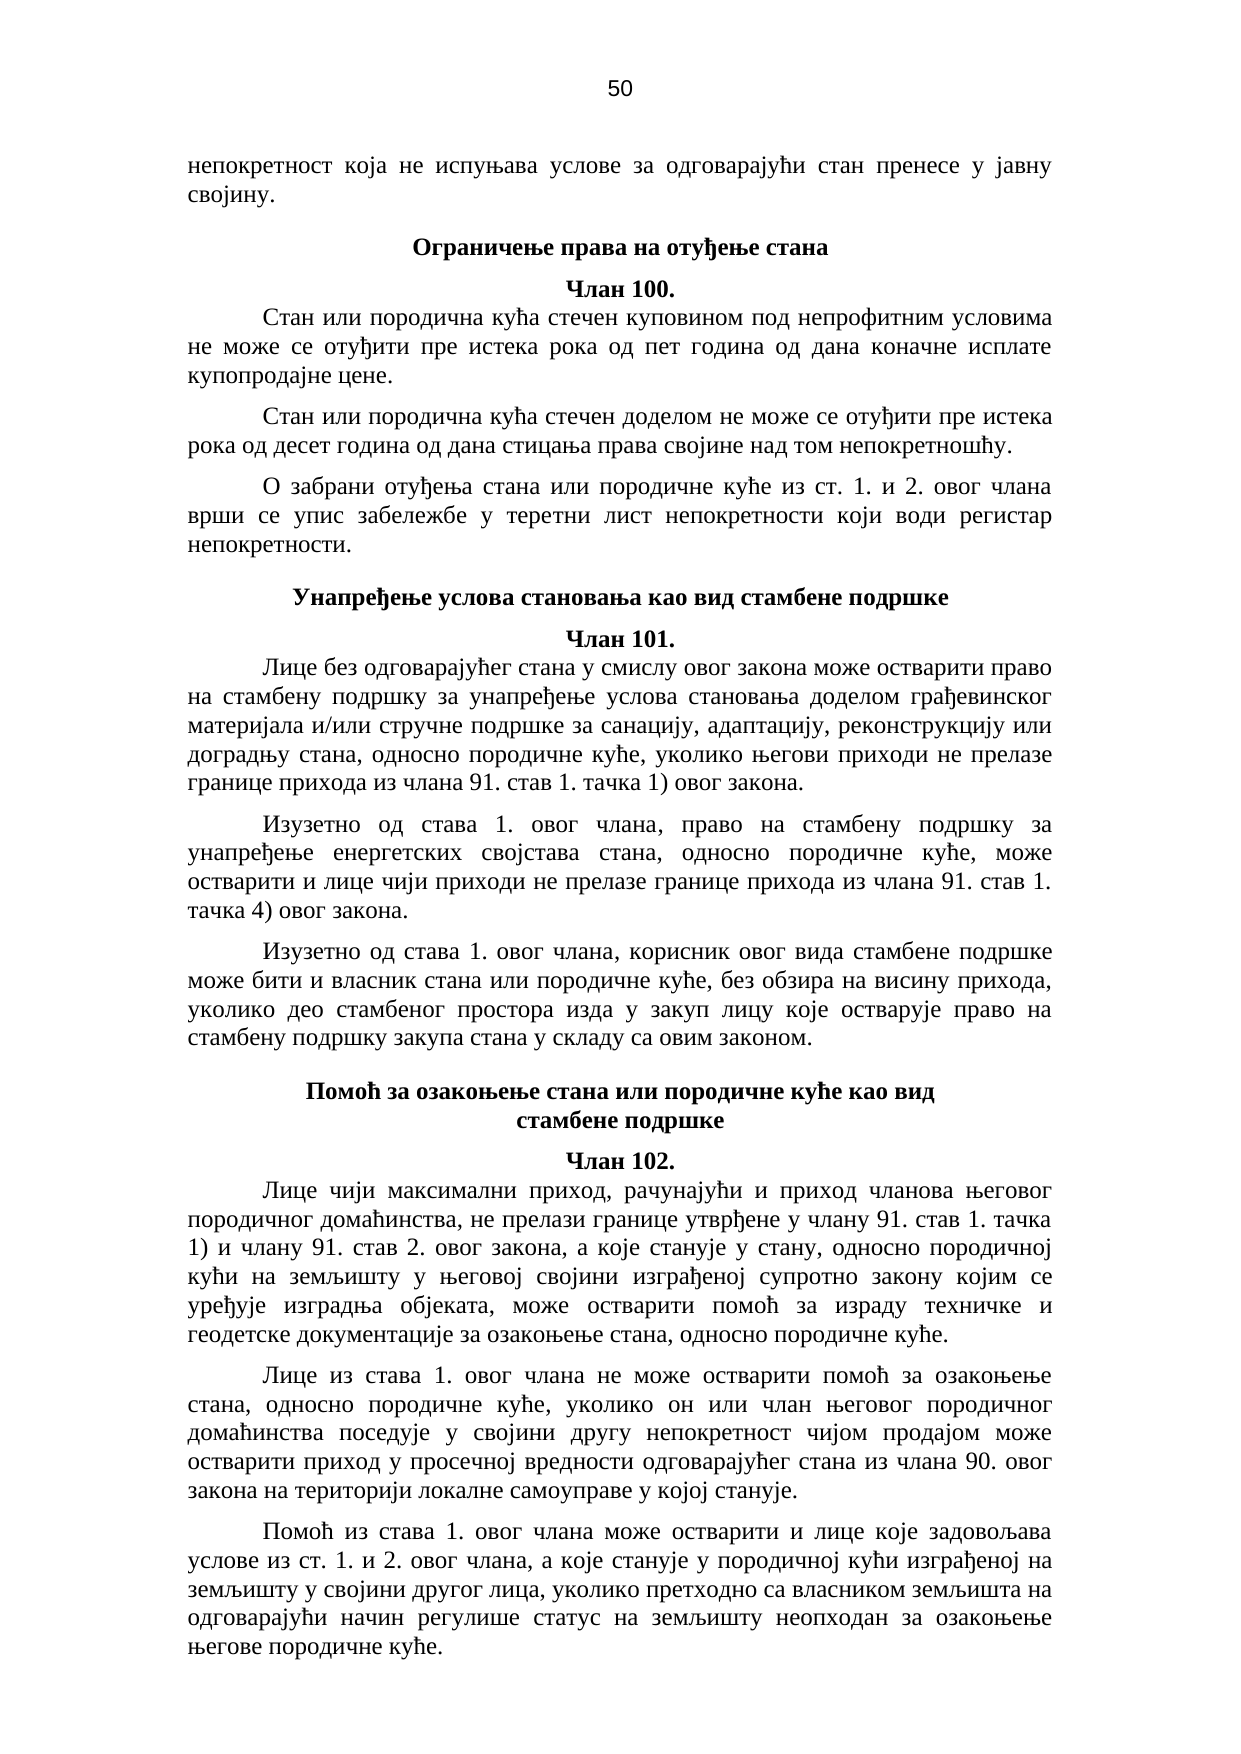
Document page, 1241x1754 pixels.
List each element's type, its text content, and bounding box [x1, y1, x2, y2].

text Ограничење права на отуђење стана [262, 232, 978, 261]
text непокретност која не испуњава услове за одговарајући стан пренесе у јавну својину. [187, 150, 1053, 207]
text Помоћ из става 1. овог члана може остварити и лице које задовољава услове из ст. 1. и 2. овог члана, а које станује у породичној кући изграђеној на земљишту у својини другог лица, уколико претходно са власником земљишта на одговарајући начин регулише статус на земљишту неопходан за озакоњење његове породичне куће. [187, 1516, 1053, 1660]
text Изузетно од става 1. овог члана, право на стамбену подршку за унапређење енергетских својстава стана, односно породичне куће, може остварити и лице чији приходи не прелазе границе прихода из члана 91. став 1. тачка 4) овог закона. [187, 809, 1053, 924]
text Лице из става 1. овог члана не може остварити помоћ за озакоњење стана, односно породичне куће, уколико он или члан његовог породичног домаћинства поседује у својини другу непокретност чијом продајом може остварити приход у просечној вредности одговарајућег стана из члана 90. овог закона на територији локалне самоуправе у којој станује. [187, 1360, 1053, 1504]
text Члан 101. [262, 624, 978, 652]
text Члан 100. [262, 274, 978, 302]
text О забрани отуђења стана или породичне куће из ст. 1. и 2. овог члана врши се упис забележбе у теретни лист непокретности који води регистар непокретности. [187, 471, 1053, 557]
text Лице без одговарајућег стана у смислу овог закона може остварити право на стамбену подршку за унапређење услова становања доделом грађевинског материјала и/или стручне подршке за санацију, адаптацију, реконструкцију или доградњу стана, односно породичне куће, уколико његови приходи не прелазе границе прихода из члана 91. став 1. тачка 1) овог закона. [187, 652, 1053, 796]
text Члан 102. [262, 1146, 978, 1175]
text Помоћ за озакоњење стана или породичне куће као вид стамбене подршке [262, 1076, 978, 1134]
text Стан или породична кућа стечен доделом не може се отуђити пре истека рока од десет година од дана стицања права својине над том непокретношћу. [187, 401, 1053, 459]
text Стан или породична кућа стечен куповином под непрофитним условима не може се отуђити пре истека рока од пет година од дана коначне исплате купопродајне цене. [187, 302, 1053, 389]
text Изузетно од става 1. овог члана, корисник овог вида стамбене подршке може бити и власник стана или породичне куће, без обзира на висину прихода, уколико део стамбеног простора изда у закуп лицу које остварује право на стамбену подршку закупа стана у складу са овим законом. [187, 936, 1053, 1051]
text Унапређење услова становања као вид стамбене подршке [262, 582, 978, 611]
text Лице чији максимални приход, рачунајући и приход чланова његовог породичног домаћинства, не прелази границе утврђене у члану 91. став 1. тачка 1) и члану 91. став 2. овог закона, а које станује у стану, односно породичној кући на земљишту у његовој својини изграђеној супротно закону којим се уређује изградња објеката, може остварити помоћ за израду техничке и геодетске документације за озакоњење стана, односно породичне куће. [187, 1175, 1053, 1347]
